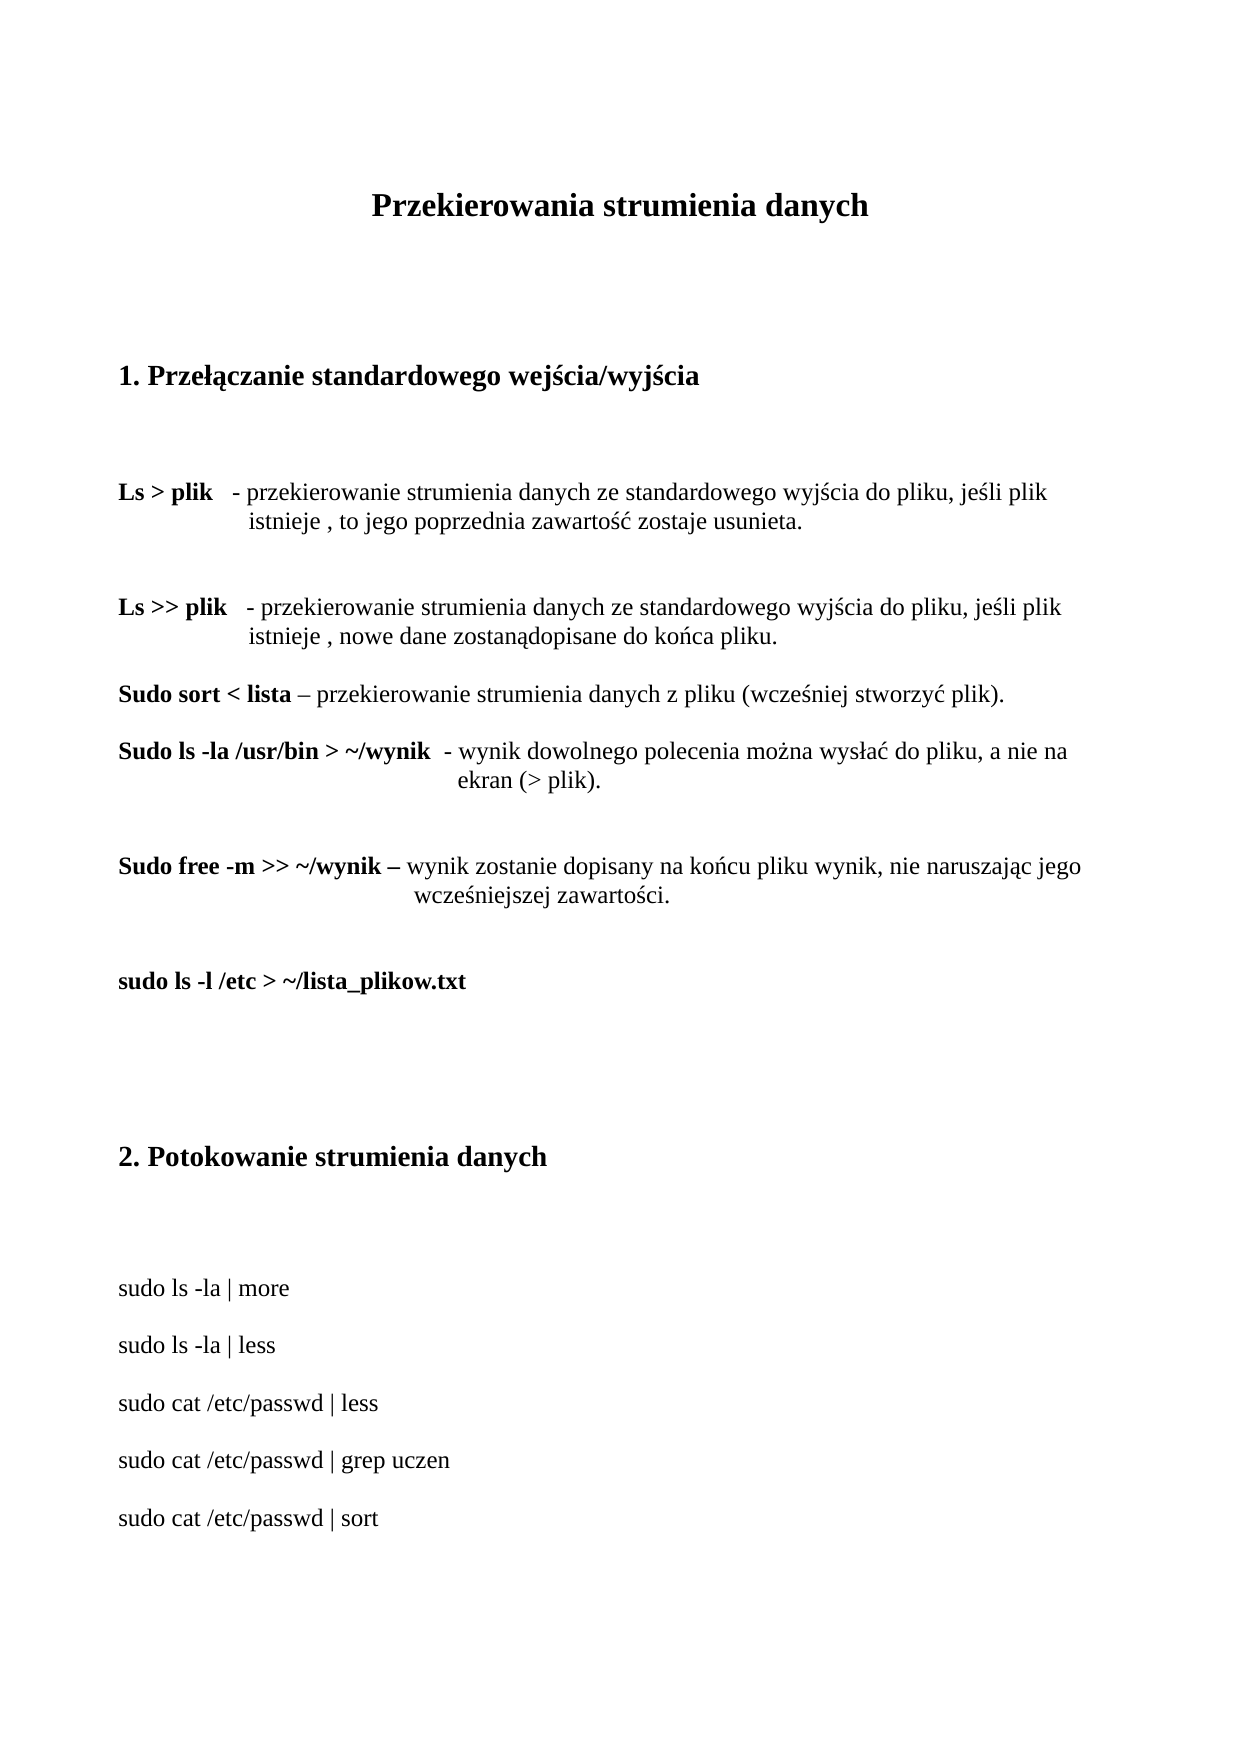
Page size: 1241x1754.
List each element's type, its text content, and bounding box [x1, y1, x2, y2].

text sudo ls -l /etc > ~/lista_plikow.txt [118, 966, 1122, 995]
text Sudo sort < lista – przekierowanie strumienia danych z pliku (wcześniej stworzyć plik). [118, 679, 1122, 707]
text sudo ls -la | less [118, 1330, 1122, 1359]
text sudo ls -la | more [118, 1273, 1122, 1302]
text Sudo free -m >> ~/wynik – wynik zostanie dopisany na końcu pliku wynik, nie naruszając jego wcześniejszej zawartości. [118, 851, 1122, 909]
text Sudo ls -la /usr/bin > ~/wynik - wynik dowolnego polecenia można wysłać do pliku, a nie na ekran (> plik). [118, 736, 1122, 794]
text Ls >> plik - przekierowanie strumienia danych ze standardowego wyjścia do pliku, jeśli plik istnieje , nowe dane zostanądopisane do końca pliku. [118, 592, 1122, 650]
text Przekierowania strumienia danych [118, 185, 1122, 223]
text 2. Potokowanie strumienia danych [118, 1139, 1122, 1172]
text sudo cat /etc/passwd | sort [118, 1503, 1122, 1532]
text sudo cat /etc/passwd | grep uczen [118, 1445, 1122, 1474]
text Ls > plik - przekierowanie strumienia danych ze standardowego wyjścia do pliku, jeśli plik istnieje , to jego poprzednia zawartość zostaje usunieta. [118, 477, 1122, 535]
text 1. Przełączanie standardowego wejścia/wyjścia [118, 358, 1122, 391]
text sudo cat /etc/passwd | less [118, 1388, 1122, 1417]
